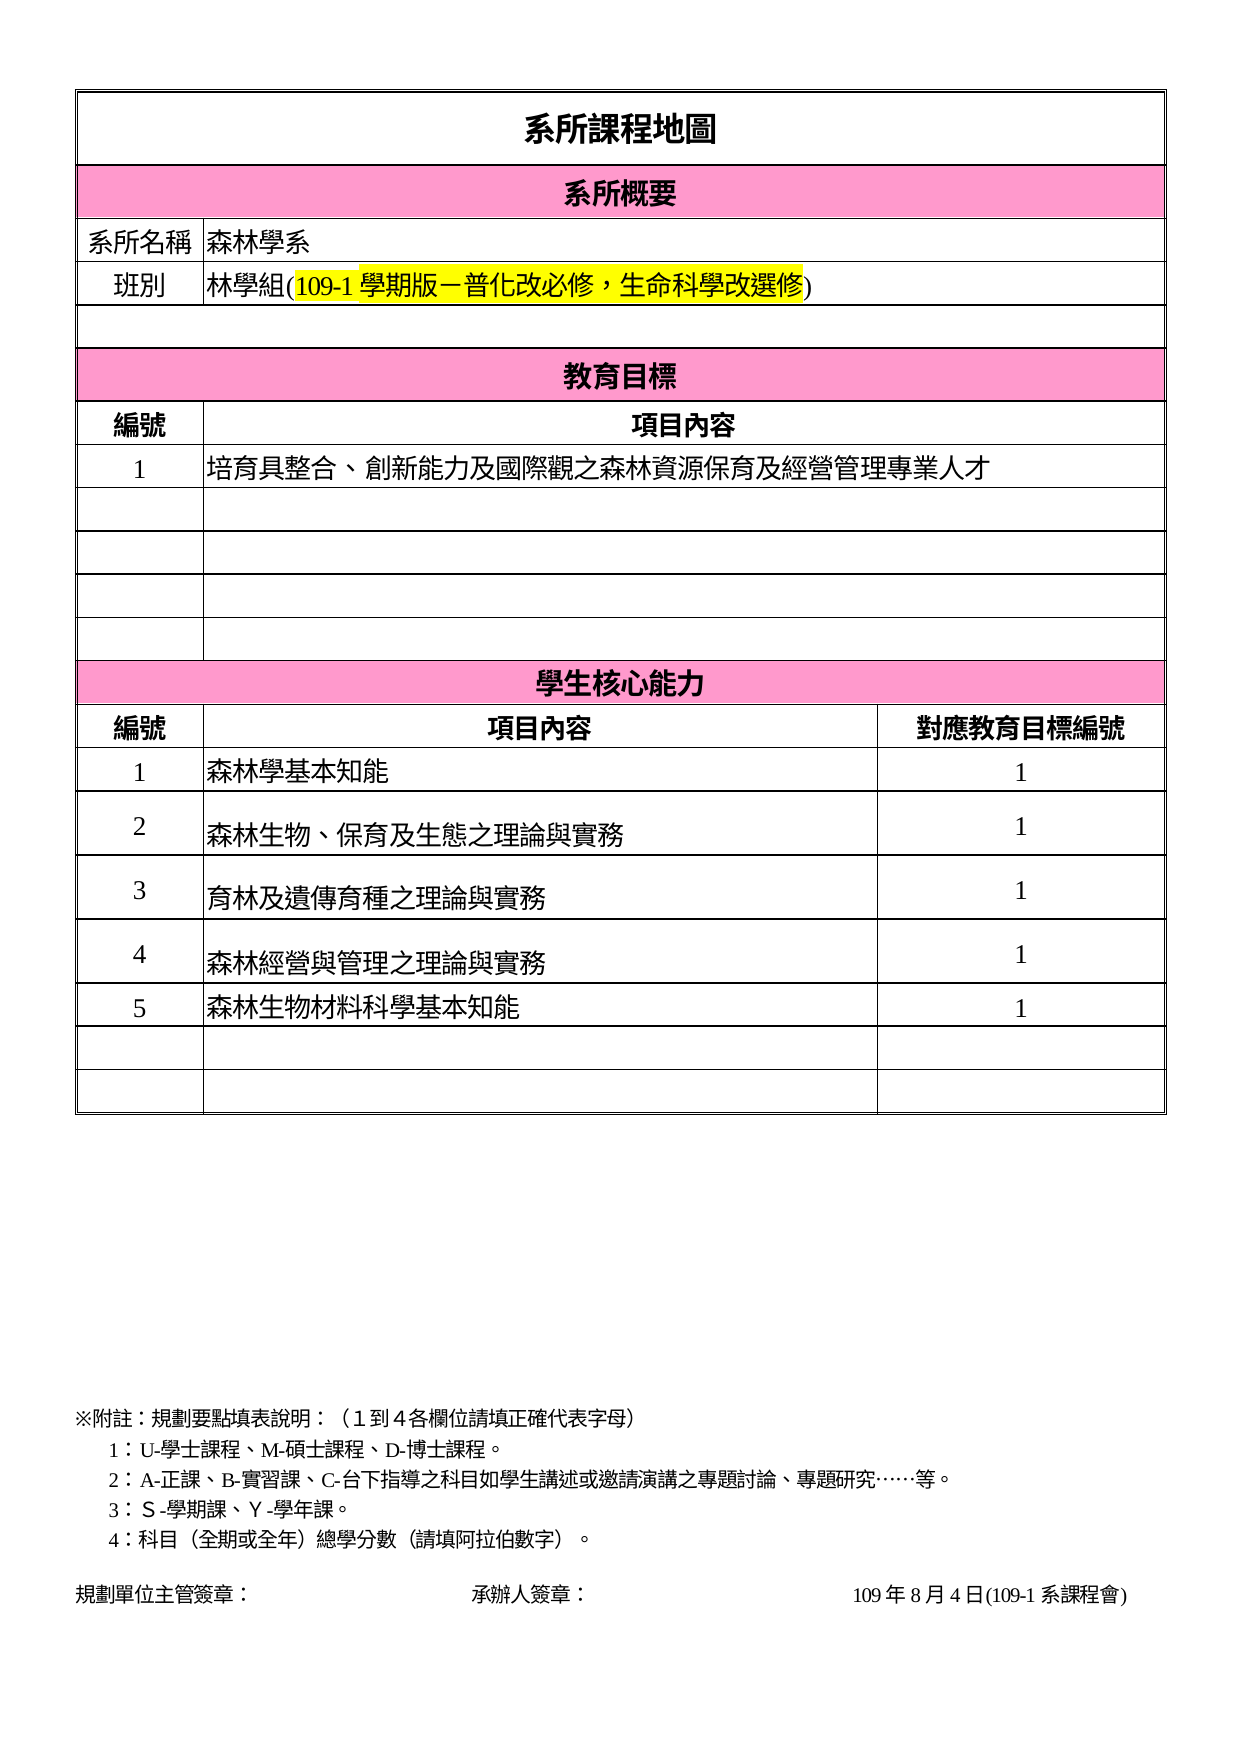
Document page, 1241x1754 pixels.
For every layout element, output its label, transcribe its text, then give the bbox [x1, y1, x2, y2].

table_cell 1 [878, 984, 1164, 1025]
table_cell [78, 1070, 203, 1112]
table_cell [204, 488, 1164, 530]
table_cell 項目內容 [204, 402, 1164, 443]
table_cell 編號 [78, 705, 203, 747]
table_cell 森林生物、保育及生態之理論與實務 [204, 792, 877, 854]
table_cell 森林經營與管理之理論與實務 [204, 920, 877, 982]
table_cell 編號 [78, 402, 203, 443]
table_cell [78, 532, 203, 573]
table_cell 森林學基本知能 [204, 748, 877, 790]
table_cell 教育目標 [78, 349, 1164, 400]
table_cell 項目內容 [204, 705, 877, 747]
table_cell 1 [78, 445, 203, 487]
table_cell [78, 618, 203, 660]
table_cell 學生核心能力 [78, 661, 1164, 703]
table_cell 2 [78, 792, 203, 854]
table_cell [204, 1027, 877, 1068]
table_cell 培育具整合、創新能力及國際觀之森林資源保育及經營管理專業人才 [204, 445, 1164, 487]
table_cell 3 [78, 856, 203, 918]
table_cell [78, 306, 1164, 347]
table_cell 森林學系 [204, 219, 1164, 261]
table_cell 育林及遺傳育種之理論與實務 [204, 856, 877, 918]
table_cell 班別 [78, 262, 203, 304]
table_cell 系所概要 [78, 166, 1164, 217]
table_cell 1 [878, 748, 1164, 790]
table_cell [204, 575, 1164, 616]
table_cell [878, 1027, 1164, 1068]
table_cell 1 [78, 748, 203, 790]
table_cell 5 [78, 984, 203, 1025]
table_cell 1 [878, 792, 1164, 854]
table_cell [78, 488, 203, 530]
table_header 系所課程地圖 [78, 93, 1164, 164]
table_cell 森林生物材料科學基本知能 [204, 984, 877, 1025]
table_cell 林學組(109-1學期版－普化改必修，生命科學改選修) [204, 262, 1164, 304]
table_cell 4 [78, 920, 203, 982]
table_cell [878, 1070, 1164, 1112]
table_cell [204, 618, 1164, 660]
table_cell 對應教育目標編號 [878, 705, 1164, 747]
table_cell 1 [878, 920, 1164, 982]
table_cell 1 [878, 856, 1164, 918]
table_cell [204, 532, 1164, 573]
table_cell [78, 1027, 203, 1068]
table_cell 系所名稱 [78, 219, 203, 261]
table_cell [78, 575, 203, 616]
table_cell [204, 1070, 877, 1112]
